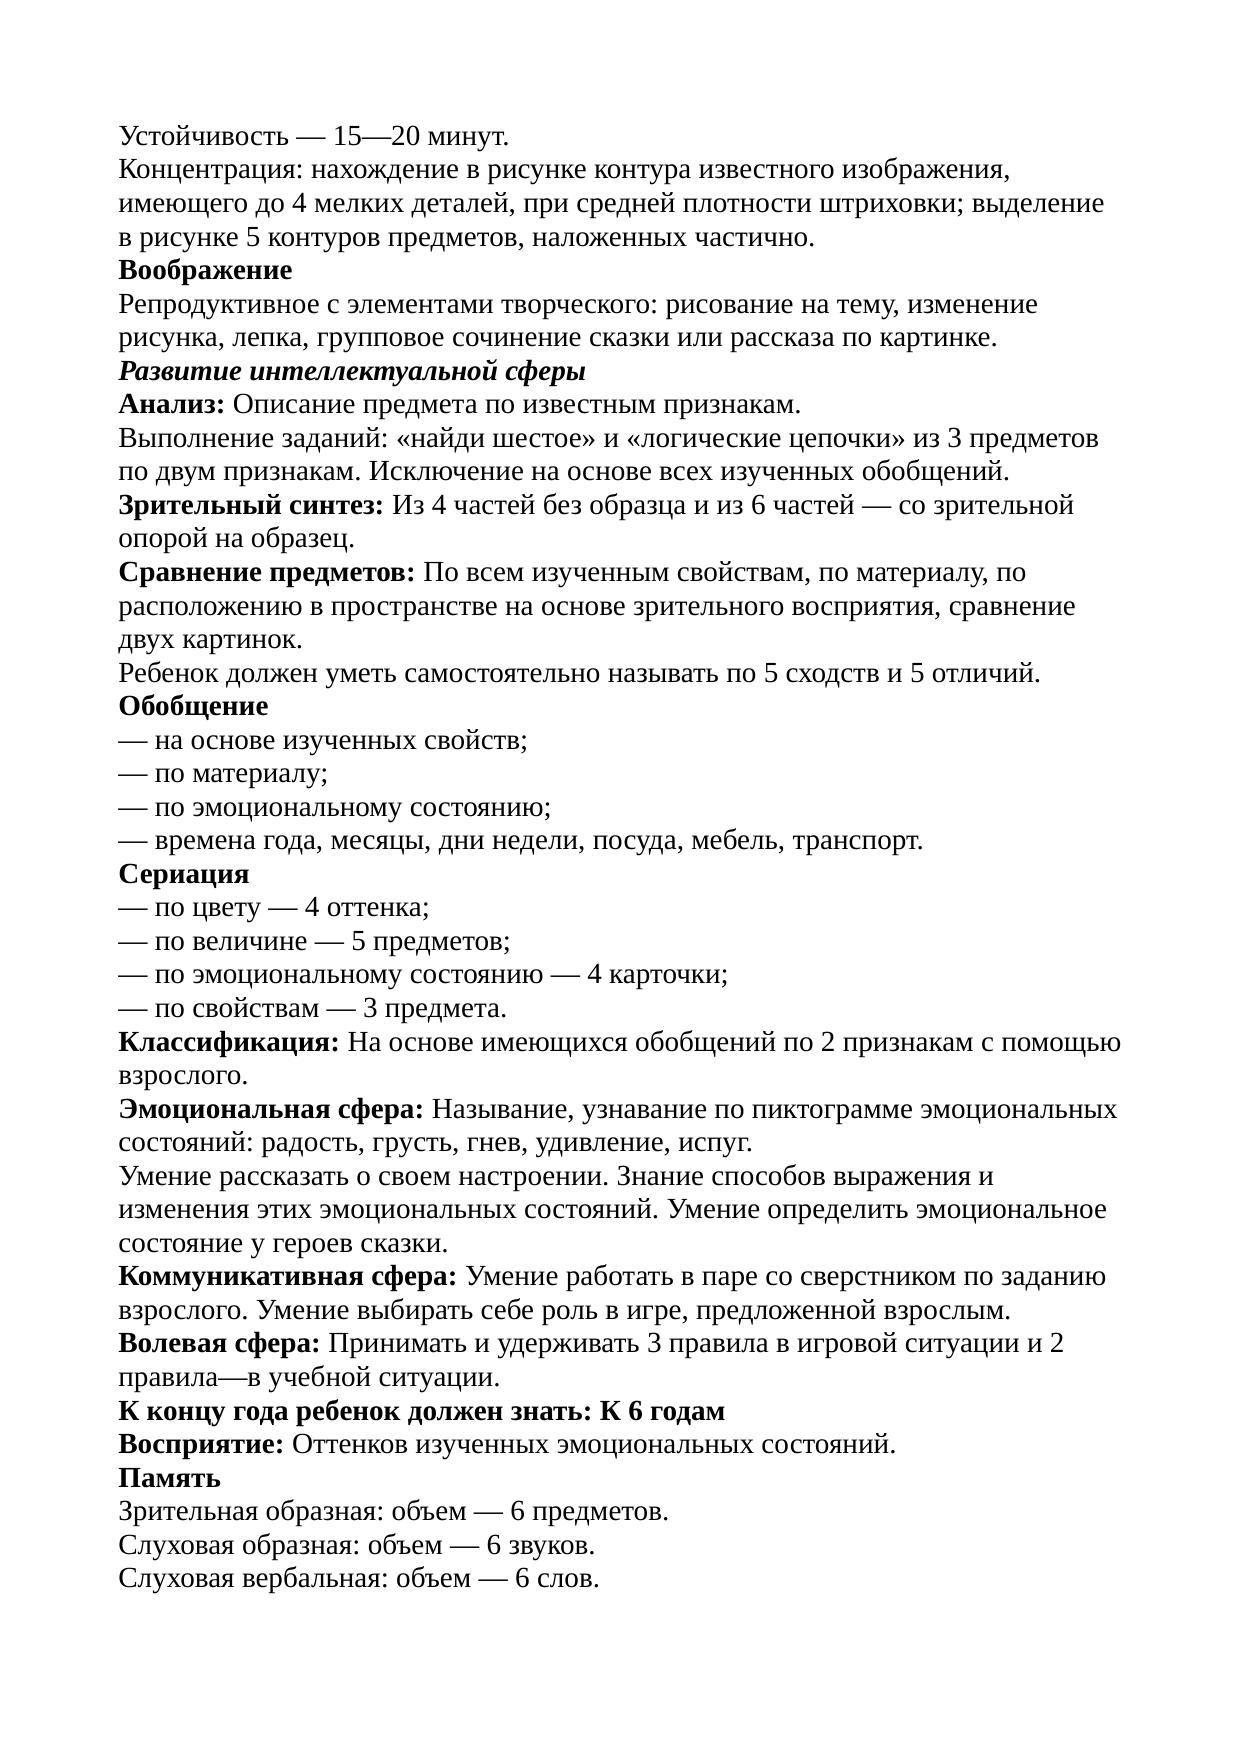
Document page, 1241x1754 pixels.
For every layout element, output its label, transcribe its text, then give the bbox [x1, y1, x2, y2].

text Сериация [118, 856, 1122, 889]
text Слуховая образная: объем — 6 звуков. [118, 1527, 1122, 1560]
text Сравнение предметов: По всем изученным свойствам, по материалу, по [118, 554, 1122, 588]
text двух картинок. [118, 621, 1122, 655]
text Зрительный синтез: Из 4 частей без образца и из 6 частей — со зрительной [118, 487, 1122, 521]
text Устойчивость — 15—20 минут. [118, 118, 1122, 152]
text Волевая сфера: Принимать и удерживать 3 правила в игровой ситуации и 2 [118, 1326, 1122, 1359]
text — по материалу; [118, 755, 1122, 789]
text состояние у героев сказки. [118, 1225, 1122, 1258]
text К концу года ребенок должен знать: К 6 годам [118, 1393, 1122, 1426]
text состояний: радость, грусть, гнев, удивление, испуг. [118, 1124, 1122, 1158]
text Зрительная образная: объем — 6 предметов. [118, 1493, 1122, 1527]
text рисунка, лепка, групповое сочинение сказки или рассказа по картинке. [118, 319, 1122, 353]
text Коммуникативная сфера: Умение работать в паре со сверстником по заданию [118, 1258, 1122, 1292]
text Слуховая вербальная: объем — 6 слов. [118, 1560, 1122, 1594]
text — по величине — 5 предметов; [118, 923, 1122, 957]
text Развитие интеллектуальной сферы [118, 353, 1122, 386]
text Концентрация: нахождение в рисунке контура известного изображения, [118, 152, 1122, 185]
text Анализ: Описание предмета по известным признакам. [118, 386, 1122, 420]
text Выполнение заданий: «найди шестое» и «логические цепочки» из 3 предметов [118, 420, 1122, 453]
text имеющего до 4 мелких деталей, при средней плотности штриховки; выделение в рисунке 5 контуров предметов, наложенных частично. [118, 185, 1122, 252]
text взрослого. Умение выбирать себе роль в игре, предложенной взрослым. [118, 1292, 1122, 1326]
text Ребенок должен уметь самостоятельно называть по 5 сходств и 5 отличий. [118, 655, 1122, 688]
text Умение рассказать о своем настроении. Знание способов выражения и [118, 1158, 1122, 1191]
text Память [118, 1460, 1122, 1493]
text Эмоциональная сфера: Называние, узнавание по пиктограмме эмоциональных [118, 1091, 1122, 1124]
text Классификация: На основе имеющихся обобщений по 2 признакам с помощью [118, 1024, 1122, 1057]
text изменения этих эмоциональных состояний. Умение определить эмоциональное [118, 1191, 1122, 1225]
text — на основе изученных свойств; [118, 722, 1122, 755]
text — по цвету — 4 оттенка; [118, 889, 1122, 923]
text взрослого. [118, 1057, 1122, 1091]
text — по эмоциональному состоянию — 4 карточки; [118, 957, 1122, 990]
text — времена года, месяцы, дни недели, посуда, мебель, транспорт. [118, 822, 1122, 856]
text — по эмоциональному состоянию; [118, 789, 1122, 822]
text опорой на образец. [118, 521, 1122, 554]
text расположению в пространстве на основе зрительного восприятия, сравнение [118, 588, 1122, 621]
text Восприятие: Оттенков изученных эмоциональных состояний. [118, 1426, 1122, 1460]
text Репродуктивное с элементами творческого: рисование на тему, изменение [118, 286, 1122, 319]
text Воображение [118, 252, 1122, 286]
text — по свойствам — 3 предмета. [118, 990, 1122, 1024]
text Обобщение [118, 688, 1122, 722]
text по двум признакам. Исключение на основе всех изученных обобщений. [118, 453, 1122, 487]
text правила—в учебной ситуации. [118, 1359, 1122, 1393]
